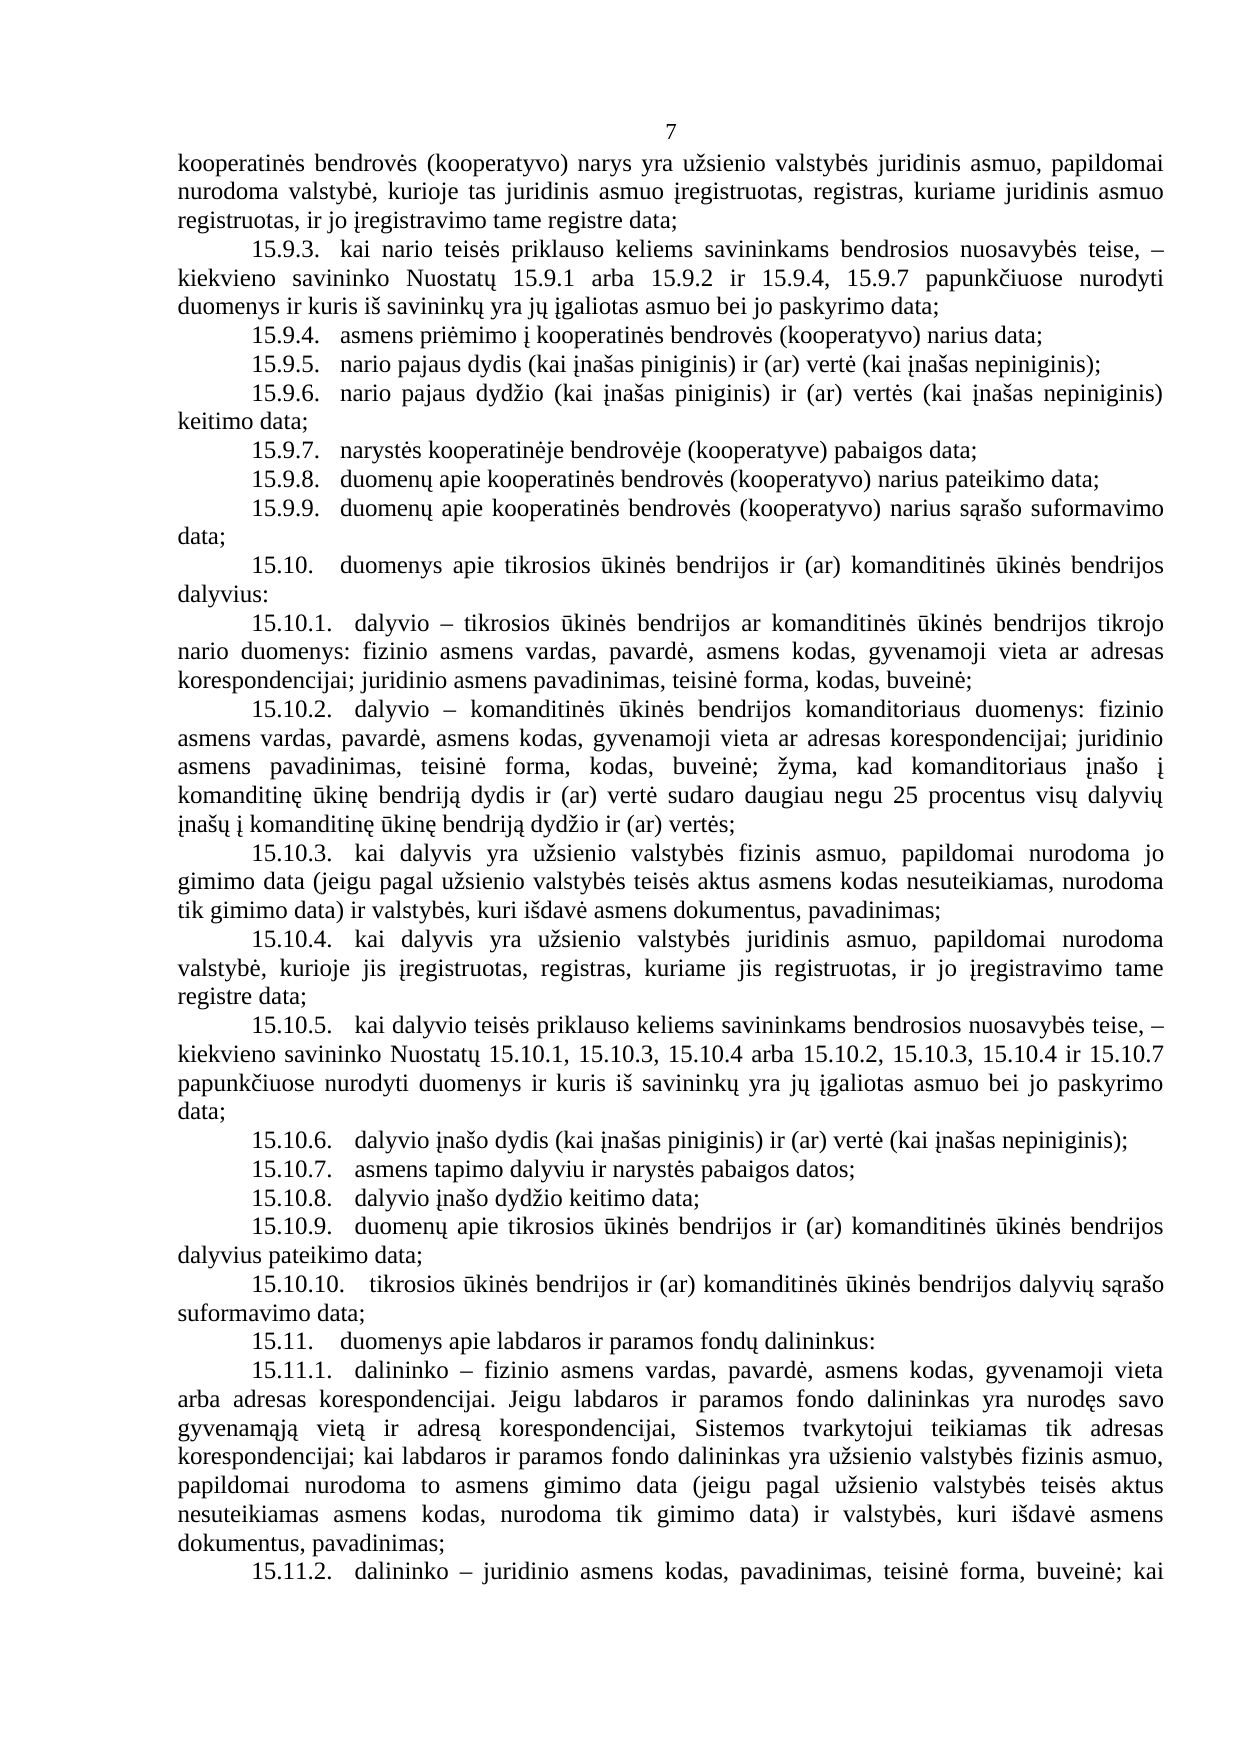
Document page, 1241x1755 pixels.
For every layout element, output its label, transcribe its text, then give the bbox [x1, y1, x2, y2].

text 15.9.7. narystės kooperatinėje bendrovėje (kooperatyve) pabaigos data; [177, 435, 1165, 464]
text 15.10.2. dalyvio – komanditinės ūkinės bendrijos komanditoriaus duomenys: fizinio asmens vardas, pavardė, asmens kodas, gyvenamoji vieta ar adresas korespondencijai; juridinio asmens pavadinimas, teisinė forma, kodas, buveinė; žyma, kad komanditoriaus įnašo į komanditinę ūkinę bendriją dydis ir (ar) vertė sudaro daugiau negu 25 procentus visų dalyvių įnašų į komanditinę ūkinę bendriją dydžio ir (ar) vertės; [177, 694, 1165, 838]
text kooperatinės bendrovės (kooperatyvo) narys yra užsienio valstybės juridinis asmuo, papildomai nurodoma valstybė, kurioje tas juridinis asmuo įregistruotas, registras, kuriame juridinis asmuo registruotas, ir jo įregistravimo tame registre data; [177, 148, 1165, 234]
text 15.10.5. kai dalyvio teisės priklauso keliems savininkams bendrosios nuosavybės teise, – kiekvieno savininko Nuostatų 15.10.1, 15.10.3, 15.10.4 arba 15.10.2, 15.10.3, 15.10.4 ir 15.10.7 papunkčiuose nurodyti duomenys ir kuris iš savininkų yra jų įgaliotas asmuo bei jo paskyrimo data; [177, 1010, 1165, 1125]
text 15.9.4. asmens priėmimo į kooperatinės bendrovės (kooperatyvo) narius data; [177, 320, 1165, 349]
text 15.10.3. kai dalyvis yra užsienio valstybės fizinis asmuo, papildomai nurodoma jo gimimo data (jeigu pagal užsienio valstybės teisės aktus asmens kodas nesuteikiamas, nurodoma tik gimimo data) ir valstybės, kuri išdavė asmens dokumentus, pavadinimas; [177, 838, 1165, 924]
text 15.10.4. kai dalyvis yra užsienio valstybės juridinis asmuo, papildomai nurodoma valstybė, kurioje jis įregistruotas, registras, kuriame jis registruotas, ir jo įregistravimo tame registre data; [177, 924, 1165, 1010]
text 15.9.8. duomenų apie kooperatinės bendrovės (kooperatyvo) narius pateikimo data; [177, 464, 1165, 493]
text 15.10. duomenys apie tikrosios ūkinės bendrijos ir (ar) komanditinės ūkinės bendrijos dalyvius: [177, 550, 1165, 608]
text 15.11.2. dalininko – juridinio asmens kodas, pavadinimas, teisinė forma, buveinė; kai [177, 1556, 1165, 1585]
text 15.11. duomenys apie labdaros ir paramos fondų dalininkus: [177, 1326, 1165, 1355]
text 15.10.8. dalyvio įnašo dydžio keitimo data; [177, 1183, 1165, 1211]
text 15.9.9. duomenų apie kooperatinės bendrovės (kooperatyvo) narius sąrašo suformavimo data; [177, 493, 1165, 550]
text 15.10.9. duomenų apie tikrosios ūkinės bendrijos ir (ar) komanditinės ūkinės bendrijos dalyvius pateikimo data; [177, 1211, 1165, 1269]
text 15.9.5. nario pajaus dydis (kai įnašas piniginis) ir (ar) vertė (kai įnašas nepiniginis); [177, 349, 1165, 378]
text 15.9.3. kai nario teisės priklauso keliems savininkams bendrosios nuosavybės teise, – kiekvieno savininko Nuostatų 15.9.1 arba 15.9.2 ir 15.9.4, 15.9.7 papunkčiuose nurodyti duomenys ir kuris iš savininkų yra jų įgaliotas asmuo bei jo paskyrimo data; [177, 234, 1165, 320]
text 15.10.1. dalyvio – tikrosios ūkinės bendrijos ar komanditinės ūkinės bendrijos tikrojo nario duomenys: fizinio asmens vardas, pavardė, asmens kodas, gyvenamoji vieta ar adresas korespondencijai; juridinio asmens pavadinimas, teisinė forma, kodas, buveinė; [177, 608, 1165, 694]
text 15.9.6. nario pajaus dydžio (kai įnašas piniginis) ir (ar) vertės (kai įnašas nepiniginis) keitimo data; [177, 378, 1165, 435]
text 15.11.1. dalininko – fizinio asmens vardas, pavardė, asmens kodas, gyvenamoji vieta arba adresas korespondencijai. Jeigu labdaros ir paramos fondo dalininkas yra nurodęs savo gyvenamąją vietą ir adresą korespondencijai, Sistemos tvarkytojui teikiamas tik adresas korespondencijai; kai labdaros ir paramos fondo dalininkas yra užsienio valstybės fizinis asmuo, papildomai nurodoma to asmens gimimo data (jeigu pagal užsienio valstybės teisės aktus nesuteikiamas asmens kodas, nurodoma tik gimimo data) ir valstybės, kuri išdavė asmens dokumentus, pavadinimas; [177, 1355, 1165, 1556]
text 15.10.6. dalyvio įnašo dydis (kai įnašas piniginis) ir (ar) vertė (kai įnašas nepiniginis); [177, 1125, 1165, 1154]
text 15.10.7. asmens tapimo dalyviu ir narystės pabaigos datos; [177, 1154, 1165, 1183]
text 15.10.10. tikrosios ūkinės bendrijos ir (ar) komanditinės ūkinės bendrijos dalyvių sąrašo suformavimo data; [177, 1269, 1165, 1326]
